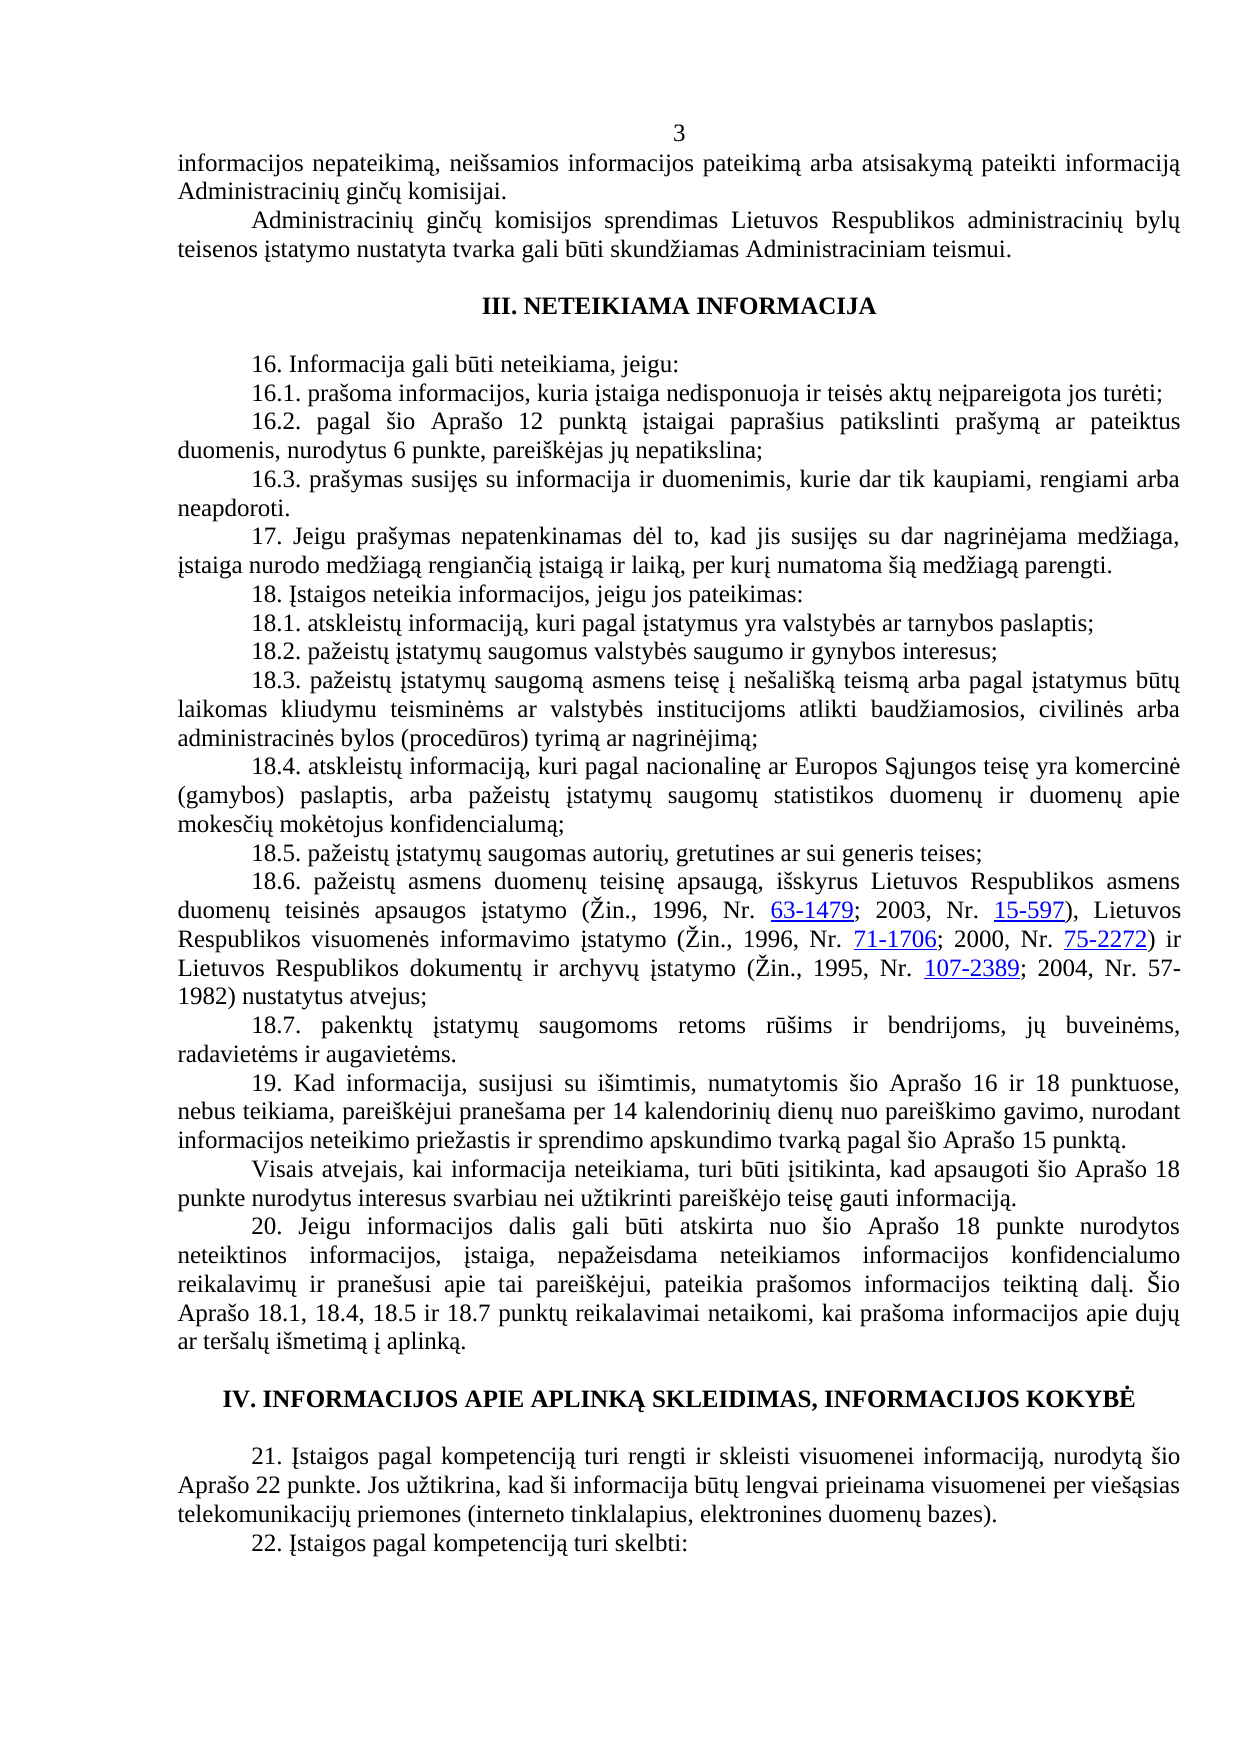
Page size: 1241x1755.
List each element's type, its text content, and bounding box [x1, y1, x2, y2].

text III. NETEIKIAMA INFORMACIJA [177, 291, 1181, 320]
text 20. Jeigu informacijos dalis gali būti atskirta nuo šio Aprašo 18 punkte nurodytos neteiktinos informacijos, įstaiga, nepažeisdama neteikiamos informacijos konfidencialumo reikalavimų ir pranešusi apie tai pareiškėjui, pateikia prašomos informacijos teiktiną dalį. Šio Aprašo 18.1, 18.4, 18.5 ir 18.7 punktų reikalavimai netaikomi, kai prašoma informacijos apie dujų ar teršalų išmetimą į aplinką. [177, 1211, 1181, 1355]
text 16.1. prašoma informacijos, kuria įstaiga nedisponuoja ir teisės aktų neįpareigota jos turėti; [177, 378, 1181, 406]
text 18.2. pažeistų įstatymų saugomus valstybės saugumo ir gynybos interesus; [177, 636, 1181, 665]
text 18. Įstaigos neteikia informacijos, jeigu jos pateikimas: [177, 579, 1181, 608]
text Visais atvejais, kai informacija neteikiama, turi būti įsitikinta, kad apsaugoti šio Aprašo 18 punkte nurodytus interesus svarbiau nei užtikrinti pareiškėjo teisę gauti informaciją. [177, 1154, 1181, 1211]
text 18.5. pažeistų įstatymų saugomas autorių, gretutines ar sui generis teises; [177, 838, 1181, 866]
text 18.4. atskleistų informaciją, kuri pagal nacionalinę ar Europos Sąjungos teisę yra komercinė (gamybos) paslaptis, arba pažeistų įstatymų saugomų statistikos duomenų ir duomenų apie mokesčių mokėtojus konfidencialumą; [177, 751, 1181, 838]
text 16. Informacija gali būti neteikiama, jeigu: [177, 349, 1181, 378]
text 22. Įstaigos pagal kompetenciją turi skelbti: [177, 1528, 1181, 1556]
text 18.7. pakenktų įstatymų saugomoms retoms rūšims ir bendrijoms, jų buveinėms, radavietėms ir augavietėms. [177, 1010, 1181, 1068]
text 16.3. prašymas susijęs su informacija ir duomenimis, kurie dar tik kaupiami, rengiami arba neapdoroti. [177, 464, 1181, 521]
text 18.3. pažeistų įstatymų saugomą asmens teisę į nešališką teismą arba pagal įstatymus būtų laikomas kliudymu teisminėms ar valstybės institucijoms atlikti baudžiamosios, civilinės arba administracinės bylos (procedūros) tyrimą ar nagrinėjimą; [177, 665, 1181, 751]
text 19. Kad informacija, susijusi su išimtimis, numatytomis šio Aprašo 16 ir 18 punktuose, nebus teikiama, pareiškėjui pranešama per 14 kalendorinių dienų nuo pareiškimo gavimo, nurodant informacijos neteikimo priežastis ir sprendimo apskundimo tvarką pagal šio Aprašo 15 punktą. [177, 1068, 1181, 1154]
text 17. Jeigu prašymas nepatenkinamas dėl to, kad jis susijęs su dar nagrinėjama medžiaga, įstaiga nurodo medžiagą rengiančią įstaigą ir laiką, per kurį numatoma šią medžiagą parengti. [177, 521, 1181, 579]
text 18.1. atskleistų informaciją, kuri pagal įstatymus yra valstybės ar tarnybos paslaptis; [177, 608, 1181, 636]
text Administracinių ginčų komisijos sprendimas Lietuvos Respublikos administracinių bylų teisenos įstatymo nustatyta tvarka gali būti skundžiamas Administraciniam teismui. [177, 205, 1181, 263]
text informacijos nepateikimą, neišsamios informacijos pateikimą arba atsisakymą pateikti informaciją Administracinių ginčų komisijai. [177, 148, 1181, 205]
text 16.2. pagal šio Aprašo 12 punktą įstaigai paprašius patikslinti prašymą ar pateiktus duomenis, nurodytus 6 punkte, pareiškėjas jų nepatikslina; [177, 406, 1181, 464]
text IV. INFORMACIJOS APIE APLINKĄ SKLEIDIMAS, INFORMACIJOS KOKYBĖ [177, 1384, 1181, 1413]
text 18.6. pažeistų asmens duomenų teisinę apsaugą, išskyrus Lietuvos Respublikos asmens duomenų teisinės apsaugos įstatymo (Žin., 1996, Nr. 63-1479; 2003, Nr. 15-597), Lietuvos Respublikos visuomenės informavimo įstatymo (Žin., 1996, Nr. 71-1706; 2000, Nr. 75-2272) ir Lietuvos Respublikos dokumentų ir archyvų įstatymo (Žin., 1995, Nr. 107-2389; 2004, Nr. 57-1982) nustatytus atvejus; [177, 866, 1181, 1010]
text 21. Įstaigos pagal kompetenciją turi rengti ir skleisti visuomenei informaciją, nurodytą šio Aprašo 22 punkte. Jos užtikrina, kad ši informacija būtų lengvai prieinama visuomenei per viešąsias telekomunikacijų priemones (interneto tinklalapius, elektronines duomenų bazes). [177, 1441, 1181, 1528]
